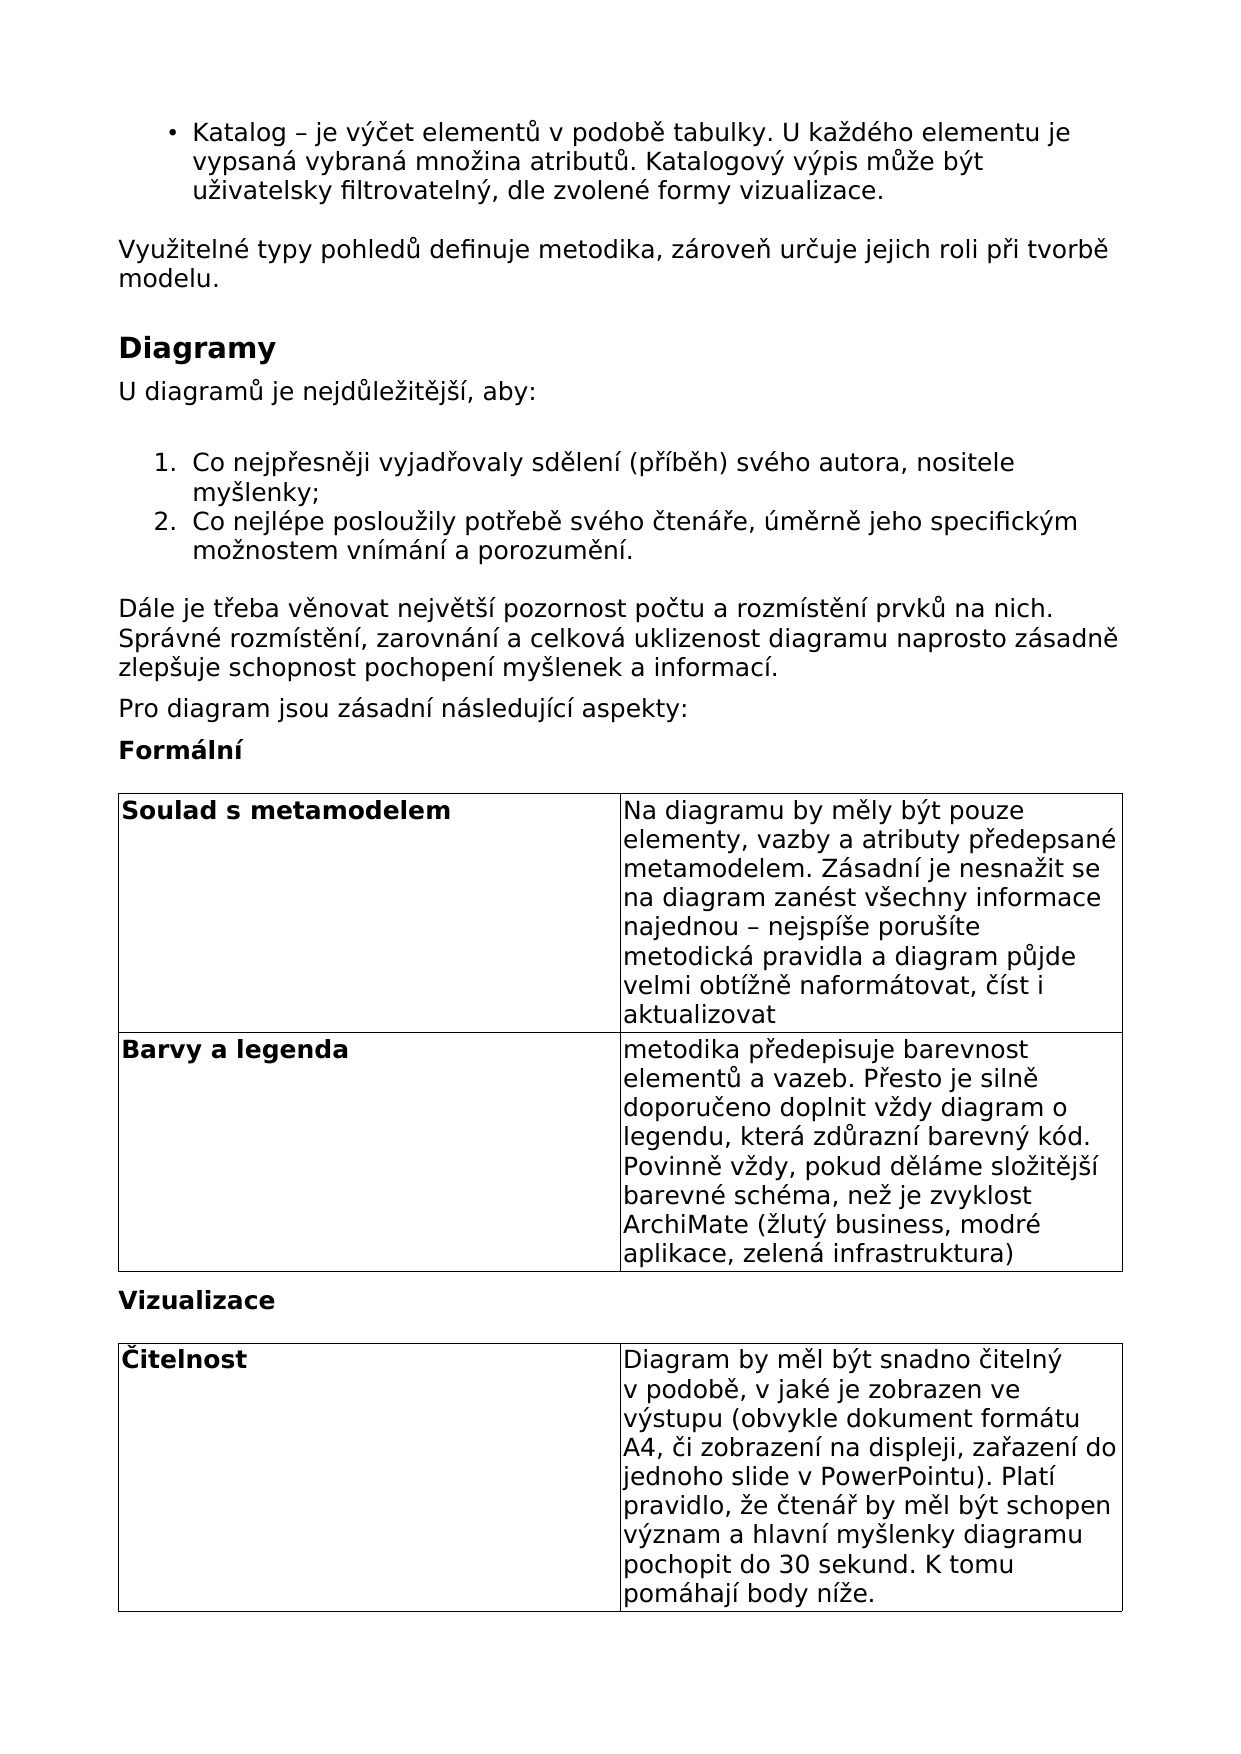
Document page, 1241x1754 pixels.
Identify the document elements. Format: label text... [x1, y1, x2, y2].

table_cell metodika předepisuje barevnost elementů a vazeb. Přesto je silně doporučeno doplnit vždy diagram o legendu, která zdůrazní barevný kód. Povinně vždy, pokud děláme složitější barevné schéma, než je zvyklost ArchiMate (žlutý business, modré aplikace, zelená infrastruktura) [621, 1033, 1122, 1271]
table_header Na diagramu by měly být pouze elementy, vazby a atributy předepsané metamodelem. Zásadní je nesnažit se na diagram zanést všechny informace najednou – nejspíše porušíte metodická pravidla a diagram půjde velmi obtížně naformátovat, číst i aktualizovat [621, 794, 1122, 1032]
text Vizualizace [118, 1286, 1122, 1315]
text Využitelné typy pohledů definuje metodika, zároveň určuje jejich roli při tvorbě modelu. [118, 235, 1122, 293]
subtitle Diagramy [118, 331, 1122, 365]
list Katalog – je výčet elementů v podobě tabulky. U každého elementu je vypsaná vybraná množina atributů. Katalogový výpis může být uživatelsky filtrovatelný, dle zvolené formy vizualizace. [177, 118, 1122, 206]
text U diagramů je nejdůležitější, aby: [118, 377, 1122, 407]
text Dále je třeba věnovat největší pozornost počtu a rozmístění prvků na nich. Správné rozmístění, zarovnání a celková uklizenost diagramu naprosto zásadně zlepšuje schopnost pochopení myšlenek a informací. [118, 595, 1122, 682]
table_cell Barvy a legenda [119, 1033, 620, 1271]
list Co nejlépe posloužily potřebě svého čtenáře, úměrně jeho specifickým možnostem vnímání a porozumění. [177, 507, 1122, 565]
text Formální [118, 736, 1122, 766]
table_header Čitelnost [119, 1344, 620, 1611]
table_header Soulad s metamodelem [119, 794, 620, 1032]
table_header Diagram by měl být snadno čitelný v podobě, v jaké je zobrazen ve výstupu (obvykle dokument formátu A4, či zobrazení na displeji, zařazení do jednoho slide v PowerPointu). Platí pravidlo, že čtenář by měl být schopen význam a hlavní myšlenky diagramu pochopit do 30 sekund. K tomu pomáhají body níže. [621, 1344, 1122, 1611]
list Co nejpřesněji vyjadřovaly sdělení (příběh) svého autora, nositele myšlenky; [177, 448, 1122, 507]
text Pro diagram jsou zásadní následující aspekty: [118, 695, 1122, 724]
